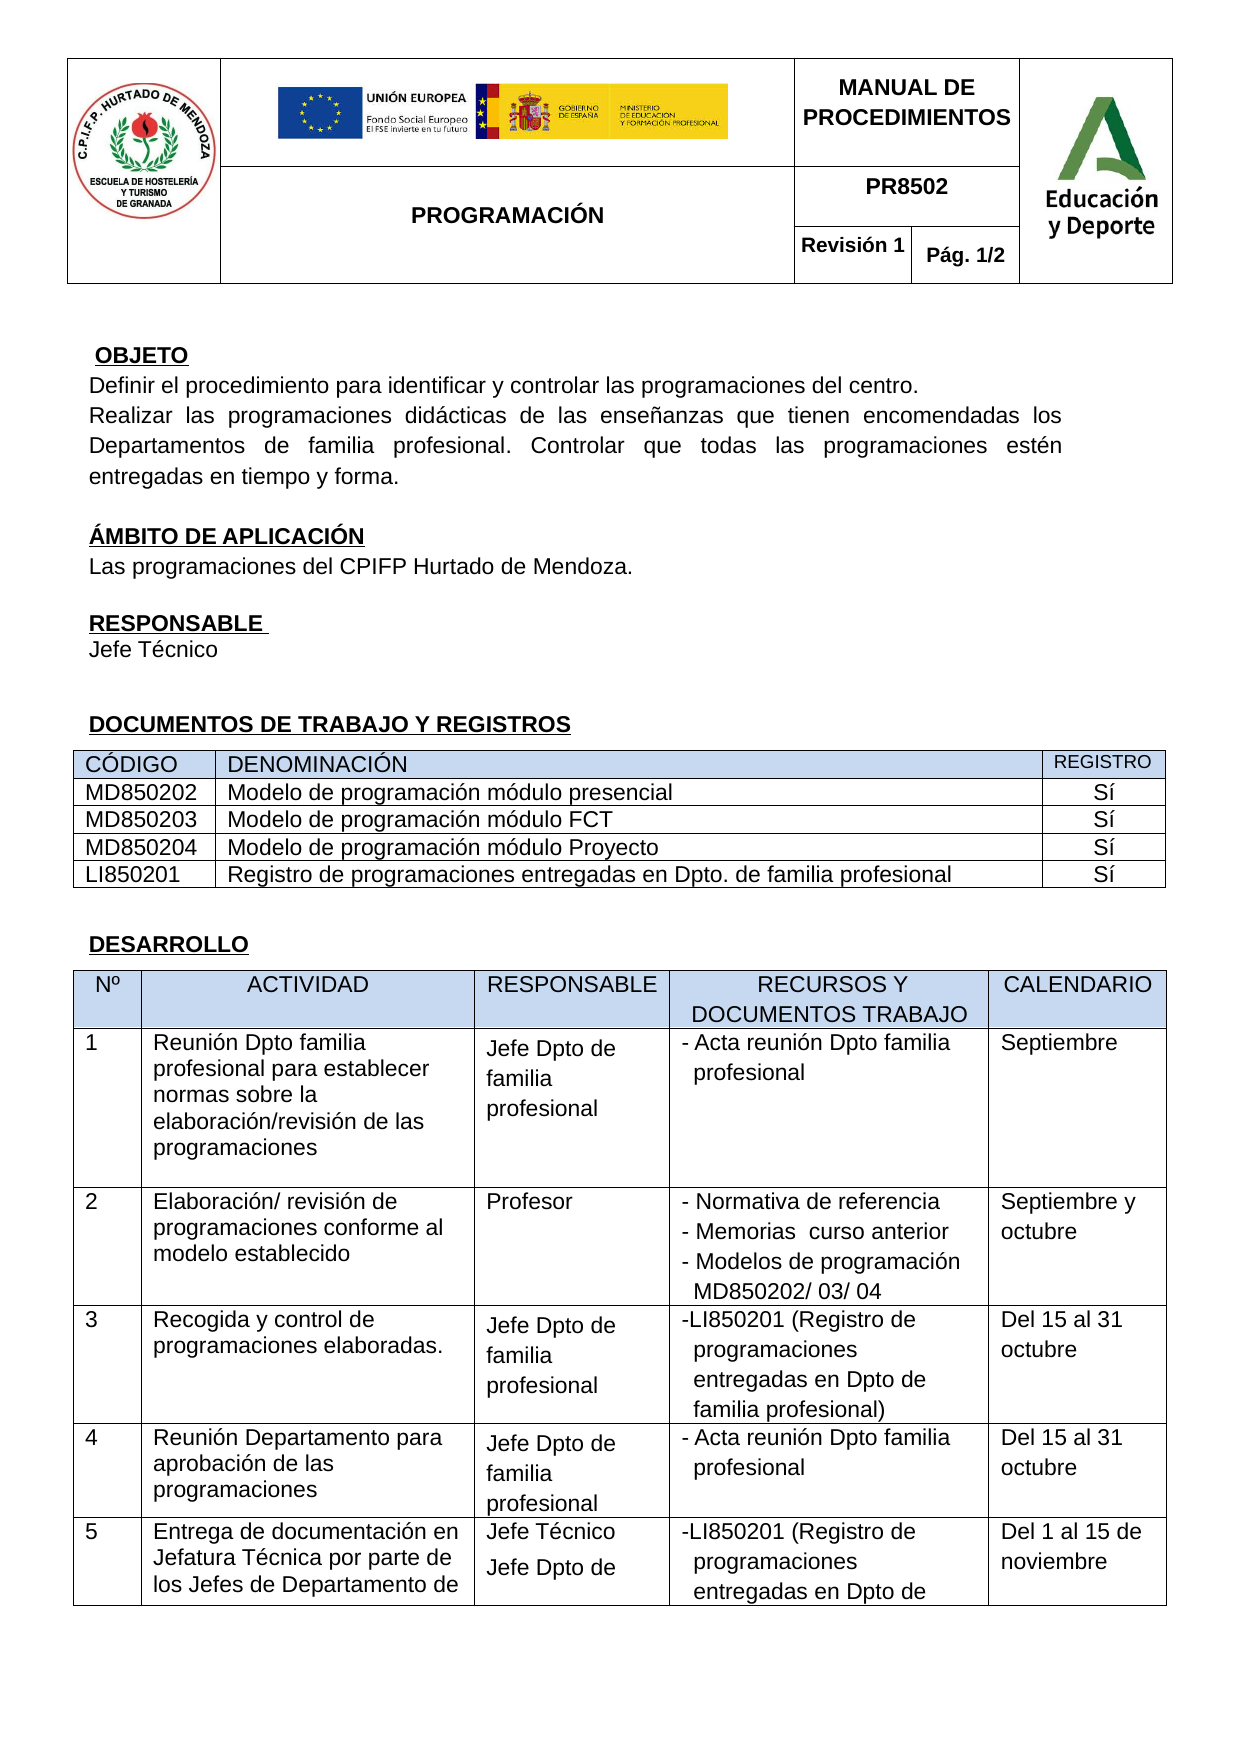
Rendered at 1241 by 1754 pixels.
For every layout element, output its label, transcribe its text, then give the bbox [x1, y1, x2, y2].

table_cell -LI850201 (Registro de programaciones entregadas en Dpto de familia profesional) [670, 1306, 988, 1423]
table_header DENOMINACIÓN [216, 751, 1042, 778]
table_cell Septiembre y octubre [989, 1188, 1166, 1305]
text Jefe Técnico [88, 636, 1063, 662]
table_cell -LI850201 (Registro de programaciones entregadas en Dpto de [670, 1518, 988, 1604]
table_cell 1 [74, 1029, 141, 1187]
table_cell Del 15 al 31 octubre [989, 1306, 1166, 1423]
table_cell Reunión Departamento para aprobación de las programaciones [142, 1424, 474, 1517]
table_cell Jefe Dpto de familia profesional [475, 1306, 669, 1423]
table_cell Sí [1043, 806, 1165, 832]
table_header RESPONSABLE [475, 971, 669, 1027]
table_cell Reunión Dpto familia profesional para establecer normas sobre la elaboración/revisión de las programaciones [142, 1029, 474, 1187]
table_header ACTIVIDAD [142, 971, 474, 1027]
table_header REGISTRO [1043, 751, 1165, 778]
table_cell Modelo de programación módulo presencial [216, 779, 1042, 805]
table_cell Recogida y control de programaciones elaboradas. [142, 1306, 474, 1423]
table_cell 3 [74, 1306, 141, 1423]
table_cell Del 1 al 15 de noviembre [989, 1518, 1166, 1604]
table_cell MD850204 [74, 834, 215, 860]
table_cell 5 [74, 1518, 141, 1604]
text OBJETO [94, 342, 1063, 368]
text DESARROLLO [88, 931, 1063, 957]
table_cell Jefe Técnico Jefe Dpto de [475, 1518, 669, 1604]
table_cell MD850202 [74, 779, 215, 805]
table_cell Sí [1043, 861, 1165, 887]
table_cell Elaboración/ revisión de programaciones conforme al modelo establecido [142, 1188, 474, 1305]
table_cell Profesor [475, 1188, 669, 1305]
text Realizar las programaciones didácticas de las enseñanzas que tienen encomendadas los Departamentos de familia profesional. Controlar que todas las programaciones estén entregadas en tiempo y forma. [88, 402, 1063, 489]
table_cell Jefe Dpto de familia profesional [475, 1424, 669, 1517]
table_cell 4 [74, 1424, 141, 1517]
table_cell Septiembre [989, 1029, 1166, 1187]
table_cell Modelo de programación módulo Proyecto [216, 834, 1042, 860]
text Las programaciones del CPIFP Hurtado de Mendoza. [88, 553, 1063, 579]
table_cell LI850201 [74, 861, 215, 887]
table_cell Entrega de documentación en Jefatura Técnica por parte de los Jefes de Departamento de [142, 1518, 474, 1604]
table_header Nº [74, 971, 141, 1027]
table_header CALENDARIO [989, 971, 1166, 1027]
table_cell Sí [1043, 834, 1165, 860]
table_cell - Normativa de referencia - Memorias curso anterior - Modelos de programación MD850202/ 03/ 04 [670, 1188, 988, 1305]
table_cell Registro de programaciones entregadas en Dpto. de familia profesional [216, 861, 1042, 887]
text RESPONSABLE [88, 610, 1063, 636]
table_header RECURSOS Y DOCUMENTOS TRABAJO [670, 971, 988, 1027]
table_cell Sí [1043, 779, 1165, 805]
picture [1041, 95, 1161, 239]
picture [71, 83, 217, 220]
table_cell - Acta reunión Dpto familia profesional [670, 1029, 988, 1187]
table_cell Modelo de programación módulo FCT [216, 806, 1042, 832]
picture [274, 83, 728, 139]
table_cell MD850203 [74, 806, 215, 832]
table_cell Jefe Dpto de familia profesional [475, 1029, 669, 1187]
table_cell Del 15 al 31 octubre [989, 1424, 1166, 1517]
text ÁMBITO DE APLICACIÓN [88, 523, 1063, 549]
table_header CÓDIGO [74, 751, 215, 778]
text Definir el procedimiento para identificar y controlar las programaciones del centro. [88, 372, 1063, 398]
table_cell 2 [74, 1188, 141, 1305]
text DOCUMENTOS DE TRABAJO Y REGISTROS [88, 711, 1063, 738]
table_cell - Acta reunión Dpto familia profesional [670, 1424, 988, 1517]
